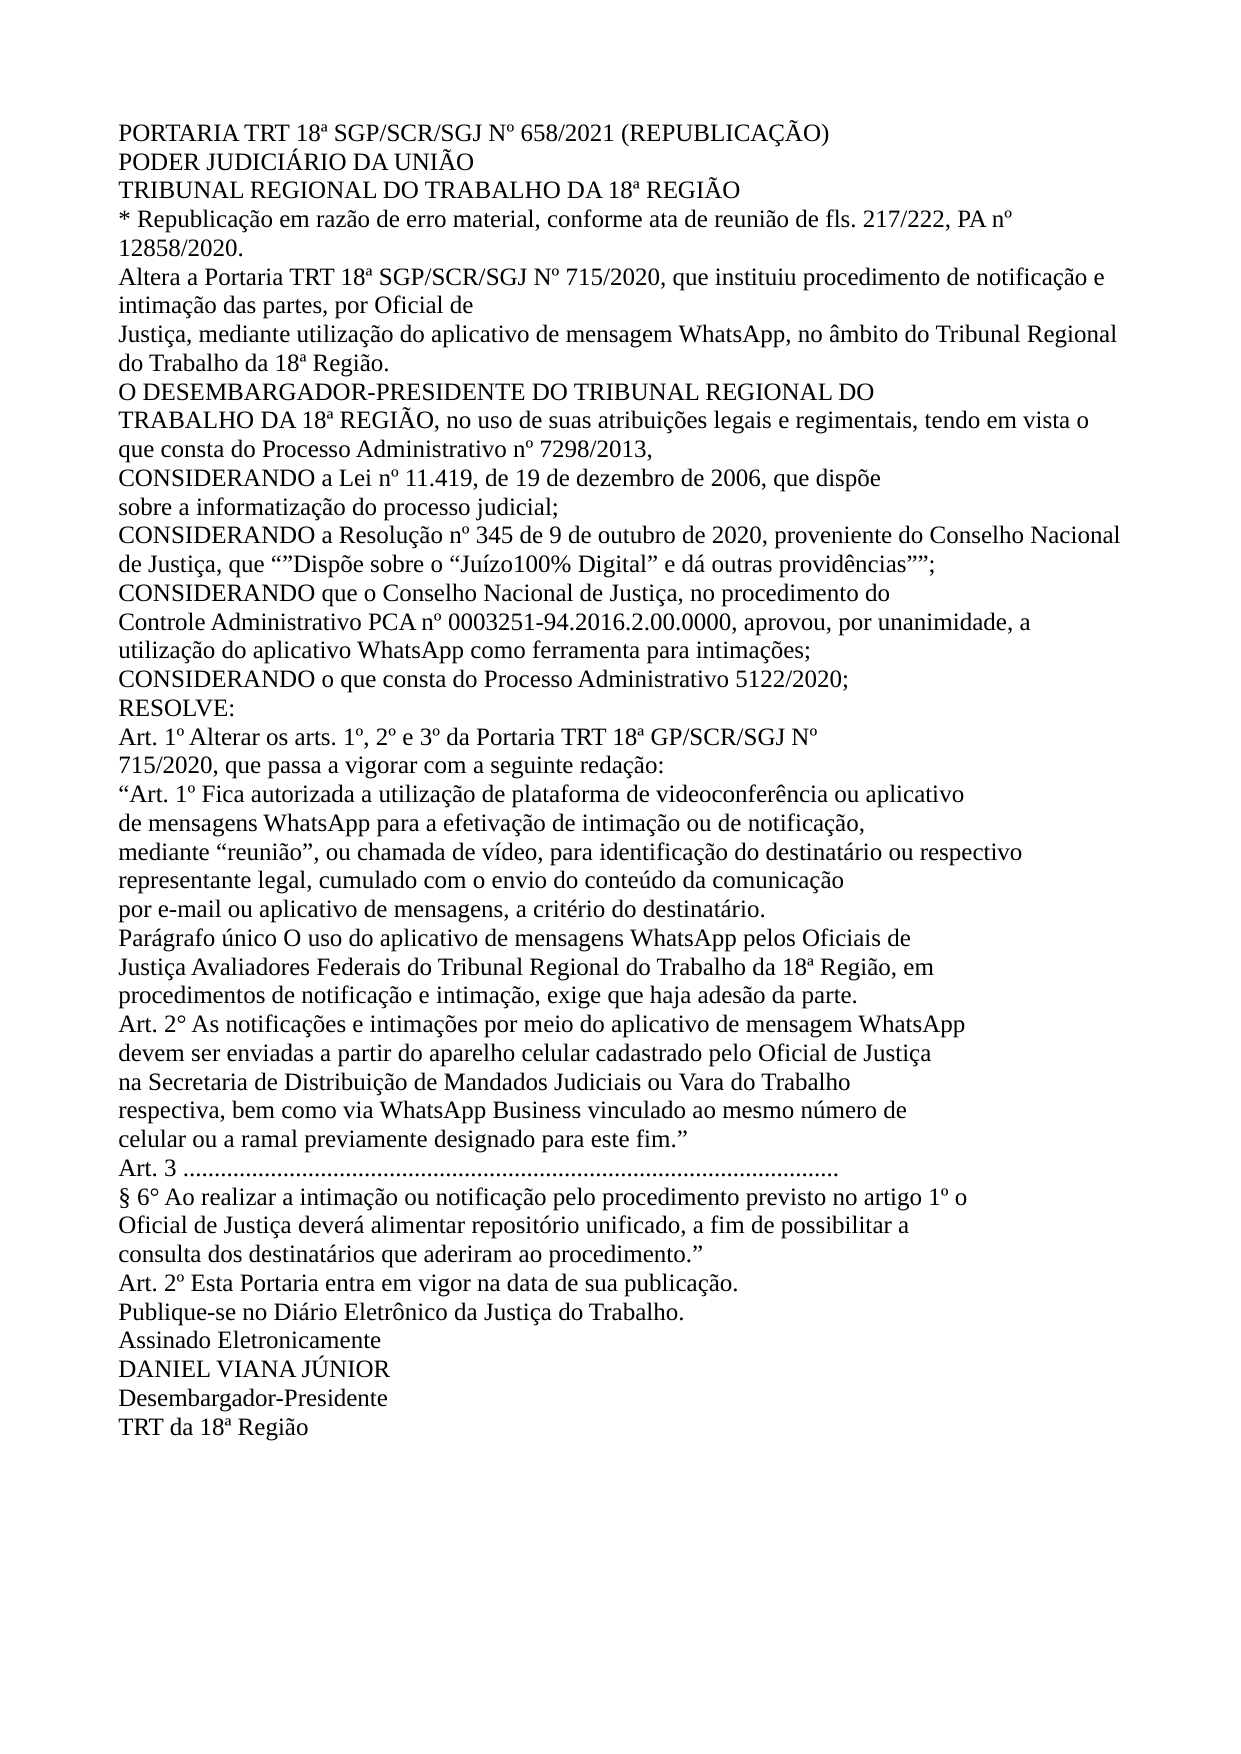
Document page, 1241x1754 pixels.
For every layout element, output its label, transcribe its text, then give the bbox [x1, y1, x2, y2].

text O DESEMBARGADOR-PRESIDENTE DO TRIBUNAL REGIONAL DO TRABALHO DA 18ª REGIÃO, no uso de suas atribuições legais e regimentais, tendo em vista o que consta do Processo Administrativo nº 7298/2013, CONSIDERANDO a Lei nº 11.419, de 19 de dezembro de 2006, que dispõe sobre a informatização do processo judicial; CONSIDERANDO a Resolução nº 345 de 9 de outubro de 2020, proveniente do Conselho Nacional de Justiça, que “”Dispõe sobre o “Juízo100% Digital” e dá outras providências””; CONSIDERANDO que o Conselho Nacional de Justiça, no procedimento do Controle Administrativo PCA nº 0003251-94.2016.2.00.0000, aprovou, por unanimidade, a utilização do aplicativo WhatsApp como ferramenta para intimações; CONSIDERANDO o que consta do Processo Administrativo 5122/2020; RESOLVE: Art. 1º Alterar os arts. 1º, 2º e 3º da Portaria TRT 18ª GP/SCR/SGJ Nº 715/2020, que passa a vigorar com a seguinte redação: “Art. 1º Fica autorizada a utilização de plataforma de videoconferência ou aplicativo de mensagens WhatsApp para a efetivação de intimação ou de notificação, mediante “reunião”, ou chamada de vídeo, para identificação do destinatário ou respectivo representante legal, cumulado com o envio do conteúdo da comunicação por e-mail ou aplicativo de mensagens, a critério do destinatário. Parágrafo único O uso do aplicativo de mensagens WhatsApp pelos Oficiais de Justiça Avaliadores Federais do Tribunal Regional do Trabalho da 18ª Região, em procedimentos de notificação e intimação, exige que haja adesão da parte. Art. 2° As notificações e intimações por meio do aplicativo de mensagem WhatsApp devem ser enviadas a partir do aparelho celular cadastrado pelo Oficial de Justiça na Secretaria de Distribuição de Mandados Judiciais ou Vara do Trabalho respectiva, bem como via WhatsApp Business vinculado ao mesmo número de celular ou a ramal previamente designado para este fim.” Art. 3 ......................................................................................................... § 6° Ao realizar a intimação ou notificação pelo procedimento previsto no artigo 1º o Oficial de Justiça deverá alimentar repositório unificado, a fim de possibilitar a consulta dos destinatários que aderiram ao procedimento.” Art. 2º Esta Portaria entra em vigor na data de sua publicação. Publique-se no Diário Eletrônico da Justiça do Trabalho. Assinado Eletronicamente DANIEL VIANA JÚNIOR Desembargador-Presidente TRT da 18ª Região [118, 377, 1122, 1441]
text PODER JUDICIÁRIO DA UNIÃO TRIBUNAL REGIONAL DO TRABALHO DA 18ª REGIÃO * Republicação em razão de erro material, conforme ata de reunião de fls. 217/222, PA nº 12858/2020. Altera a Portaria TRT 18ª SGP/SCR/SGJ Nº 715/2020, que instituiu procedimento de notificação e intimação das partes, por Oficial de Justiça, mediante utilização do aplicativo de mensagem WhatsApp, no âmbito do Tribunal Regional do Trabalho da 18ª Região. [118, 147, 1122, 377]
text PORTARIA TRT 18ª SGP/SCR/SGJ Nº 658/2021 (REPUBLICAÇÃO) [118, 118, 1122, 147]
